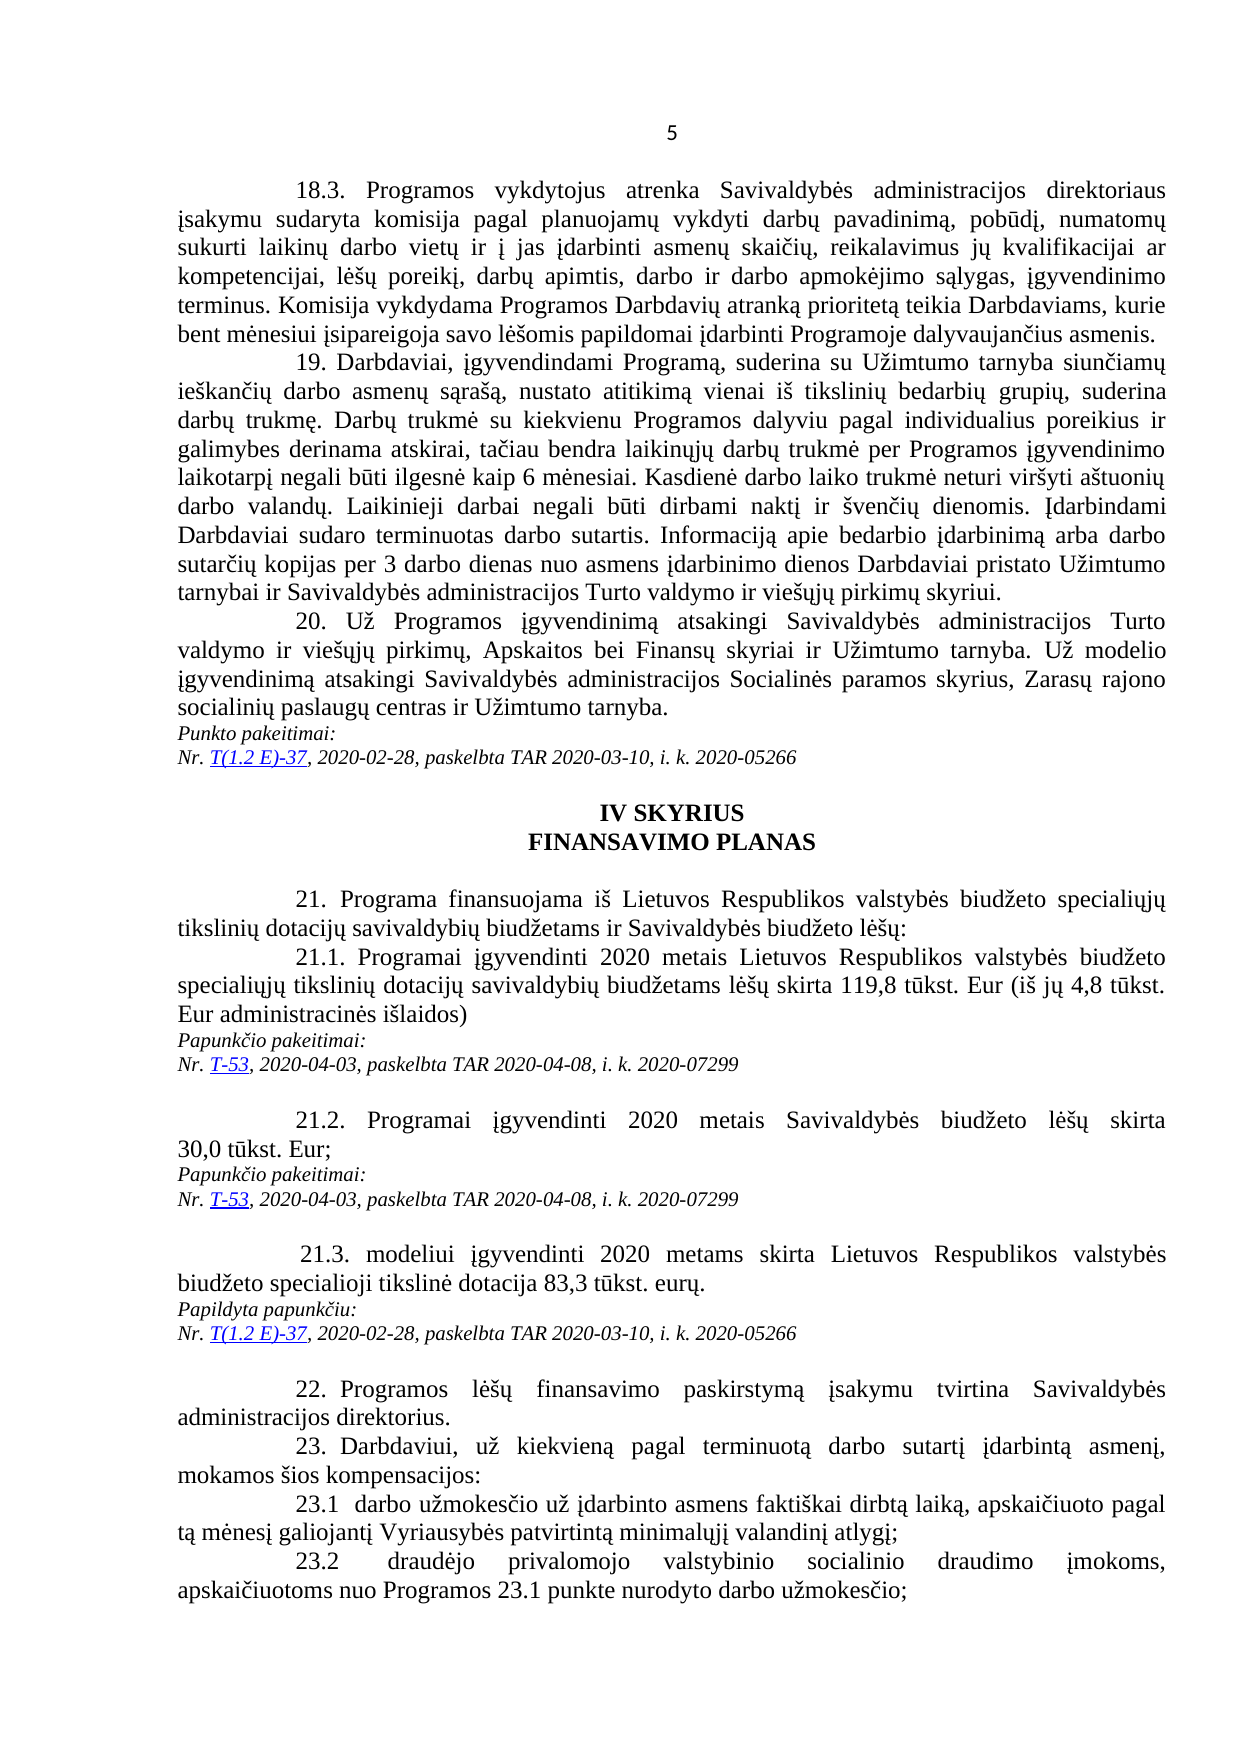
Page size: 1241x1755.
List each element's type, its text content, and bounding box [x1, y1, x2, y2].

text Papildyta papunkčiu: [177, 1297, 1167, 1321]
text 21.1. Programai įgyvendinti 2020 metais Lietuvos Respublikos valstybės biudžeto specialiųjų tikslinių dotacijų savivaldybių biudžetams lėšų skirta 119,8 tūkst. Eur (iš jų 4,8 tūkst. Eur administracinės išlaidos) [177, 942, 1167, 1028]
text Nr. T(1.2 E)-37, 2020-02-28, paskelbta TAR 2020-03-10, i. k. 2020-05266 [177, 1321, 1167, 1345]
text Papunkčio pakeitimai: [177, 1162, 1167, 1186]
text IV SKYRIUS [177, 798, 1167, 827]
text Nr. T-53, 2020-04-03, paskelbta TAR 2020-04-08, i. k. 2020-07299 [177, 1186, 1167, 1211]
text 21.3. modeliui įgyvendinti 2020 metams skirta Lietuvos Respublikos valstybės biudžeto specialioji tikslinė dotacija 83,3 tūkst. eurų. [177, 1239, 1167, 1297]
text Papunkčio pakeitimai: [177, 1028, 1167, 1052]
text 19. Darbdaviai, įgyvendindami Programą, suderina su Užimtumo tarnyba siunčiamų ieškančių darbo asmenų sąrašą, nustato atitikimą vienai iš tikslinių bedarbių grupių, suderina darbų trukmę. Darbų trukmė su kiekvienu Programos dalyviu pagal individualius poreikius ir galimybes derinama atskirai, tačiau bendra laikinųjų darbų trukmė per Programos įgyvendinimo laikotarpį negali būti ilgesnė kaip 6 mėnesiai. Kasdienė darbo laiko trukmė neturi viršyti aštuonių darbo valandų. Laikinieji darbai negali būti dirbami naktį ir švenčių dienomis. Įdarbindami Darbdaviai sudaro terminuotas darbo sutartis. Informaciją apie bedarbio įdarbinimą arba darbo sutarčių kopijas per 3 darbo dienas nuo asmens įdarbinimo dienos Darbdaviai pristato Užimtumo tarnybai ir Savivaldybės administracijos Turto valdymo ir viešųjų pirkimų skyriui. [177, 347, 1167, 606]
text 23.1 darbo užmokesčio už įdarbinto asmens faktiškai dirbtą laiką, apskaičiuoto pagal tą mėnesį galiojantį Vyriausybės patvirtintą minimalųjį valandinį atlygį; [177, 1489, 1167, 1546]
text 21. Programa finansuojama iš Lietuvos Respublikos valstybės biudžeto specialiųjų tikslinių dotacijų savivaldybių biudžetams ir Savivaldybės biudžeto lėšų: [177, 884, 1167, 942]
text 22. Programos lėšų finansavimo paskirstymą įsakymu tvirtina Savivaldybės administracijos direktorius. [177, 1374, 1167, 1431]
text 21.2. Programai įgyvendinti 2020 metais Savivaldybės biudžeto lėšų skirta 30,0 tūkst. Eur; [177, 1105, 1167, 1162]
text 18.3. Programos vykdytojus atrenka Savivaldybės administracijos direktoriaus įsakymu sudaryta komisija pagal planuojamų vykdyti darbų pavadinimą, pobūdį, numatomų sukurti laikinų darbo vietų ir į jas įdarbinti asmenų skaičių, reikalavimus jų kvalifikacijai ar kompetencijai, lėšų poreikį, darbų apimtis, darbo ir darbo apmokėjimo sąlygas, įgyvendinimo terminus. Komisija vykdydama Programos Darbdavių atranką prioritetą teikia Darbdaviams, kurie bent mėnesiui įsipareigoja savo lėšomis papildomai įdarbinti Programoje dalyvaujančius asmenis. [177, 175, 1167, 347]
text Punkto pakeitimai: [177, 721, 1167, 745]
text 20. Už Programos įgyvendinimą atsakingi Savivaldybės administracijos Turto valdymo ir viešųjų pirkimų, Apskaitos bei Finansų skyriai ir Užimtumo tarnyba. Už modelio įgyvendinimą atsakingi Savivaldybės administracijos Socialinės paramos skyrius, Zarasų rajono socialinių paslaugų centras ir Užimtumo tarnyba. [177, 606, 1167, 721]
text Nr. T-53, 2020-04-03, paskelbta TAR 2020-04-08, i. k. 2020-07299 [177, 1052, 1167, 1076]
text Nr. T(1.2 E)-37, 2020-02-28, paskelbta TAR 2020-03-10, i. k. 2020-05266 [177, 745, 1167, 769]
text 23.2 draudėjo privalomojo valstybinio socialinio draudimo įmokoms, apskaičiuotoms nuo Programos 23.1 punkte nurodyto darbo užmokesčio; [177, 1546, 1167, 1604]
text 23. Darbdaviui, už kiekvieną pagal terminuotą darbo sutartį įdarbintą asmenį, mokamos šios kompensacijos: [177, 1431, 1167, 1489]
text FINANSAVIMO PLANAS [177, 827, 1167, 856]
